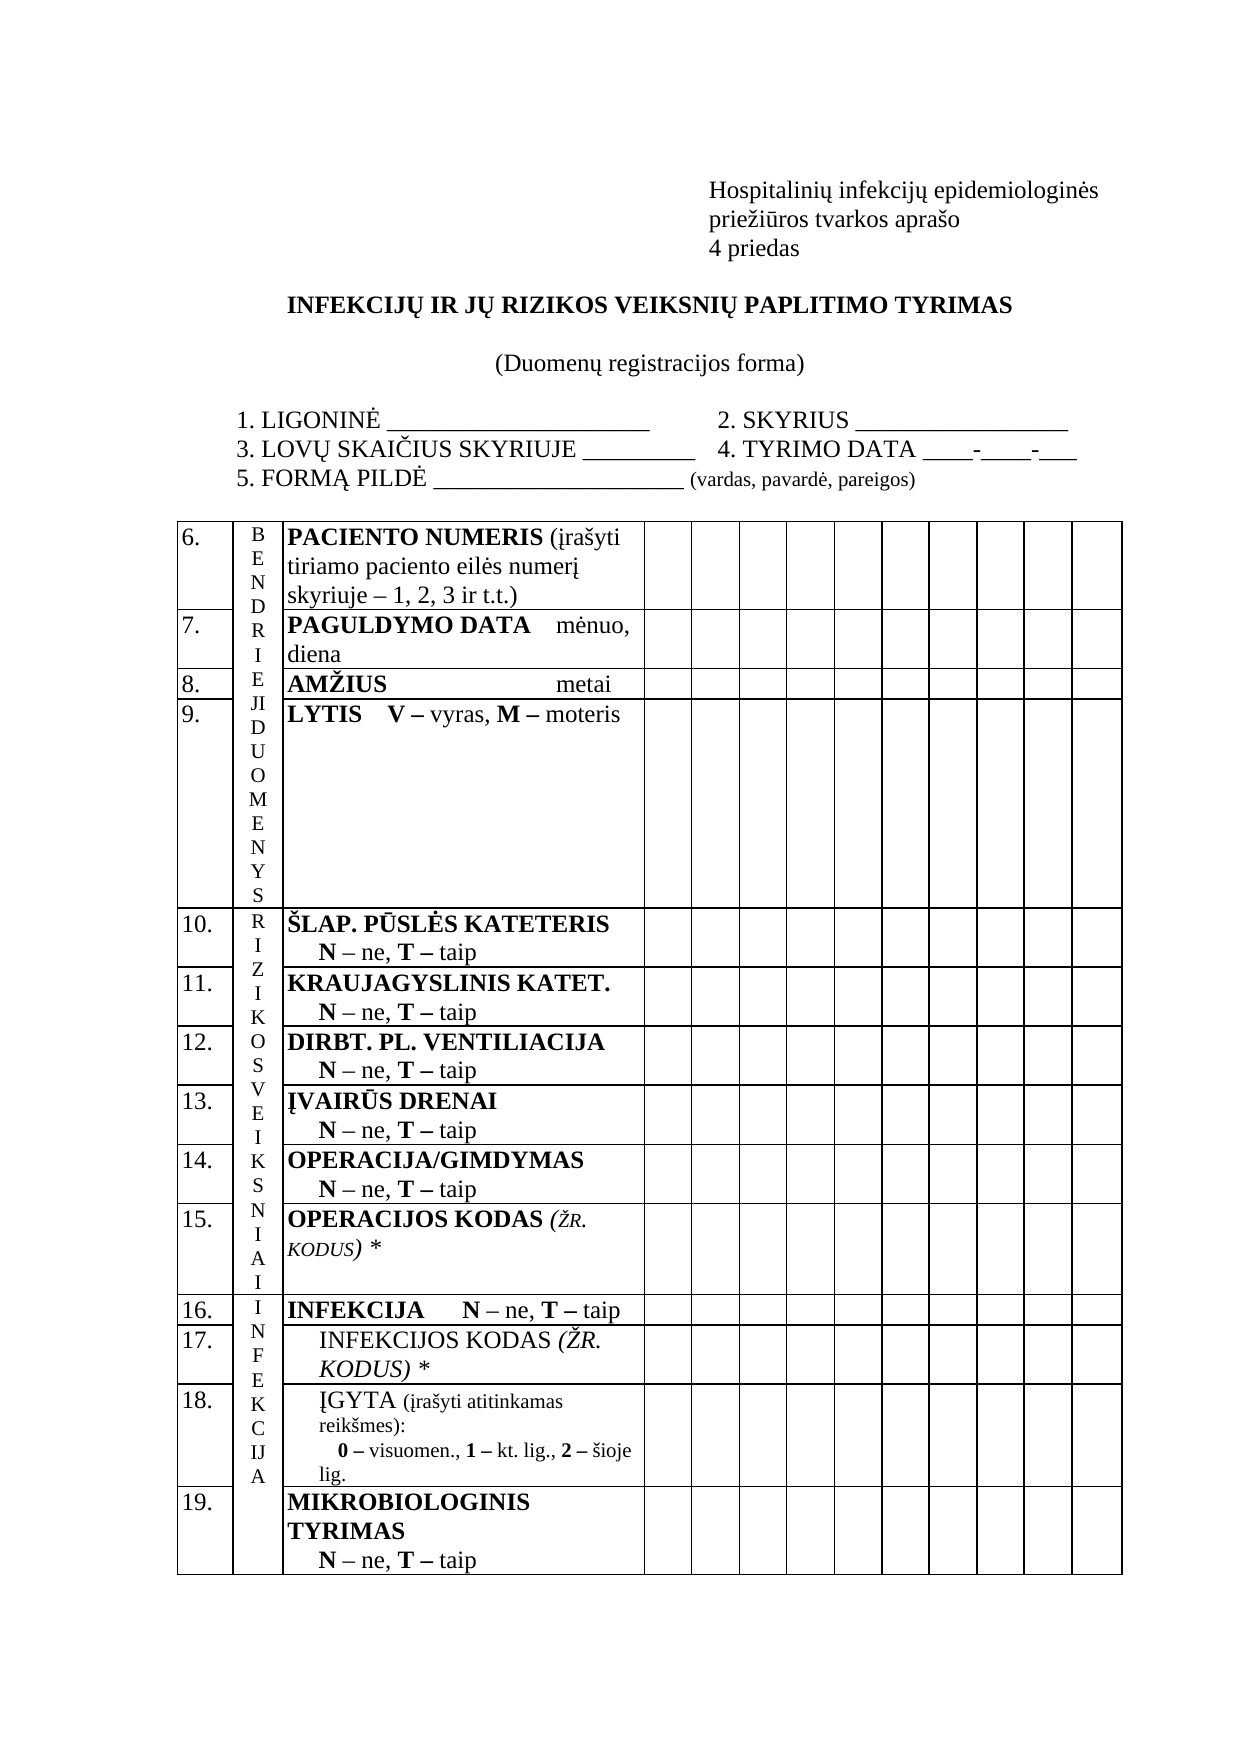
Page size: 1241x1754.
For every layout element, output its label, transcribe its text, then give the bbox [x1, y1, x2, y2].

table_header 6. [178, 522, 232, 608]
table_cell [692, 909, 739, 966]
table_cell [1025, 1326, 1071, 1383]
table_cell [740, 968, 786, 1025]
table_cell 8. [178, 669, 232, 698]
table_cell [835, 1487, 881, 1573]
table_header [978, 522, 1023, 608]
table_cell [692, 1326, 739, 1383]
table_cell 11. [178, 968, 232, 1025]
table_cell 9. [178, 700, 232, 907]
table_cell [787, 1027, 834, 1084]
table_cell [787, 610, 834, 667]
table_cell [1073, 909, 1121, 966]
table_cell [1073, 610, 1121, 667]
table_cell [1025, 1487, 1071, 1573]
table_cell [645, 700, 691, 907]
table_cell INFEKCIJOS KODAS (ŽR. KODUS) * [284, 1326, 644, 1383]
table_cell [787, 1487, 834, 1573]
table_cell [930, 669, 976, 698]
table_cell [1073, 1385, 1121, 1486]
table_cell 18. [178, 1385, 232, 1486]
table_cell [978, 1145, 1023, 1202]
table_cell [835, 1145, 881, 1202]
table_cell [692, 1385, 739, 1486]
table_cell [978, 1027, 1023, 1084]
table_cell [930, 700, 976, 907]
table_cell [883, 968, 928, 1025]
table_cell [930, 1086, 976, 1143]
table_cell [883, 909, 928, 966]
table_cell [787, 1204, 834, 1294]
table_cell [787, 1385, 834, 1486]
table_cell [1073, 1145, 1121, 1202]
table_cell [740, 1145, 786, 1202]
table_header [1025, 522, 1071, 608]
table_cell [930, 1487, 976, 1573]
table_cell [787, 1145, 834, 1202]
table_cell [930, 1295, 976, 1324]
table_cell [740, 1295, 786, 1324]
table_cell [692, 1145, 739, 1202]
table_cell [835, 700, 881, 907]
table_cell [787, 968, 834, 1025]
table_cell [930, 909, 976, 966]
table_cell [692, 669, 739, 698]
text INFEKCIJŲ IR JŲ RIZIKOS VEIKSNIŲ PAPLITIMO TYRIMAS [177, 291, 1122, 319]
table_cell [835, 1086, 881, 1143]
table_cell [1025, 1027, 1071, 1084]
table_cell [1025, 1204, 1071, 1294]
table_cell DIRBT. PL. VENTILIACIJA N – ne, T – taip [284, 1027, 644, 1084]
table_cell [930, 968, 976, 1025]
table_cell [787, 1295, 834, 1324]
table_cell [1025, 1145, 1071, 1202]
table_cell [692, 1086, 739, 1143]
table_cell [1073, 700, 1121, 907]
table_cell [1073, 1295, 1121, 1324]
table_header PACIENTO NUMERIS (įrašyti tiriamo paciento eilės numerį skyriuje – 1, 2, 3 ir t.t.) [284, 522, 644, 608]
table_cell [645, 1027, 691, 1084]
table_cell [645, 669, 691, 698]
table_cell [978, 909, 1023, 966]
table_cell 16. [178, 1295, 232, 1324]
table_cell [930, 1326, 976, 1383]
table_cell [978, 1487, 1023, 1573]
table_cell [883, 669, 928, 698]
table_cell [692, 968, 739, 1025]
table_cell INFEKCIJA [234, 1295, 282, 1573]
table_header [835, 522, 881, 608]
table_cell [835, 1027, 881, 1084]
table_cell [1025, 1385, 1071, 1486]
text 5. FORMĄ PILDĖ ____________________ (vardas, pavardė, pareigos) [177, 463, 1122, 492]
table_cell PAGULDYMO DATA mėnuo, diena [284, 610, 644, 667]
table_cell [1025, 610, 1071, 667]
table_cell 10. [178, 909, 232, 966]
table_cell [883, 1385, 928, 1486]
table_cell 19. [178, 1487, 232, 1573]
table_cell [645, 968, 691, 1025]
table_cell [740, 1326, 786, 1383]
table_cell [978, 1086, 1023, 1143]
table_cell [740, 1204, 786, 1294]
table_cell [930, 1145, 976, 1202]
table_cell [1025, 700, 1071, 907]
table_cell LYTIS V – vyras, M – moteris [284, 700, 644, 907]
table_cell [645, 1487, 691, 1573]
table_cell [740, 909, 786, 966]
table_cell [740, 1385, 786, 1486]
table_cell [1073, 968, 1121, 1025]
table_cell [645, 1385, 691, 1486]
table_cell [978, 968, 1023, 1025]
table_cell [930, 610, 976, 667]
table_cell ĮVAIRŪS DRENAI N – ne, T – taip [284, 1086, 644, 1143]
table_cell 14. [178, 1145, 232, 1202]
table_cell [1073, 1487, 1121, 1573]
table_header [1073, 522, 1121, 608]
table_cell [1073, 1027, 1121, 1084]
table_cell [883, 1027, 928, 1084]
table_cell [883, 1326, 928, 1383]
table_cell AMŽIUS metai [284, 669, 644, 698]
table_cell RIZIKOS VEIKSNIAI [234, 909, 282, 1294]
table_cell 7. [178, 610, 232, 667]
table_cell [645, 1326, 691, 1383]
table_header [930, 522, 976, 608]
table_cell [1025, 669, 1071, 698]
table_cell [740, 1086, 786, 1143]
table_cell INFEKCIJA N – ne, T – taip [284, 1295, 644, 1324]
table_header BENDRIEJI DUOMENYS [234, 522, 282, 907]
text Hospitalinių infekcijų epidemiologinės [709, 176, 1122, 204]
table_cell [835, 1204, 881, 1294]
table_cell [835, 1295, 881, 1324]
table_cell [883, 1295, 928, 1324]
table_cell 17. [178, 1326, 232, 1383]
table_cell [645, 909, 691, 966]
table_cell [883, 1204, 928, 1294]
table_cell [692, 700, 739, 907]
table_header [787, 522, 834, 608]
table_cell [978, 669, 1023, 698]
table_cell [740, 1027, 786, 1084]
table_cell [1025, 1086, 1071, 1143]
table_cell [883, 700, 928, 907]
table_cell [883, 1487, 928, 1573]
table_cell [645, 1295, 691, 1324]
table_cell [787, 669, 834, 698]
table_cell [645, 610, 691, 667]
table_header [740, 522, 786, 608]
table_cell OPERACIJOS KODAS (žr. kodus) * [284, 1204, 644, 1294]
table_cell 12. [178, 1027, 232, 1084]
table_cell [1073, 1204, 1121, 1294]
table_cell MIKROBIOLOGINIS TYRIMAS N – ne, T – taip [284, 1487, 644, 1573]
table_cell [835, 909, 881, 966]
table_cell KRAUJAGYSLINIS KATET. N – ne, T – taip [284, 968, 644, 1025]
table_cell [692, 1204, 739, 1294]
table_header [692, 522, 739, 608]
table_cell [692, 1027, 739, 1084]
table_cell [1025, 909, 1071, 966]
table_cell [740, 669, 786, 698]
table_cell [835, 1385, 881, 1486]
table_cell [978, 610, 1023, 667]
table_cell [978, 1204, 1023, 1294]
table_cell ŠLAP. PŪSLĖS KATETERIS N – ne, T – taip [284, 909, 644, 966]
text priežiūros tvarkos aprašo [177, 204, 1122, 233]
table_cell [692, 610, 739, 667]
table_cell [835, 1326, 881, 1383]
table_cell [645, 1204, 691, 1294]
table_cell [645, 1086, 691, 1143]
table_cell [740, 1487, 786, 1573]
table_cell ĮGYTA (įrašyti atitinkamas reikšmes): 0 – visuomen., 1 – kt. lig., 2 – šioje lig. [284, 1385, 644, 1486]
table_header [645, 522, 691, 608]
table_cell [930, 1385, 976, 1486]
table_cell [787, 909, 834, 966]
table_cell [740, 700, 786, 907]
table_cell [1073, 1326, 1121, 1383]
table_cell [692, 1295, 739, 1324]
text (Duomenų registracijos forma) [177, 348, 1122, 377]
table_cell [1025, 1295, 1071, 1324]
table_cell [787, 1086, 834, 1143]
table_cell [1025, 968, 1071, 1025]
table_header [883, 522, 928, 608]
table_cell [835, 968, 881, 1025]
table_cell OPERACIJA/GIMDYMAS N – ne, T – taip [284, 1145, 644, 1202]
table_cell [978, 1385, 1023, 1486]
table_cell [835, 669, 881, 698]
text 4 priedas [177, 233, 1122, 262]
table_cell [930, 1204, 976, 1294]
table_cell 15. [178, 1204, 232, 1294]
table_cell [835, 610, 881, 667]
table_cell [1073, 669, 1121, 698]
text 3. LOVŲ SKAIČIUS SKYRIUJE _________ 4. TYRIMO DATA ____-____-___ [177, 434, 1122, 463]
table_cell [692, 1487, 739, 1573]
table_cell [787, 700, 834, 907]
table_cell [978, 700, 1023, 907]
table_cell [1073, 1086, 1121, 1143]
table_cell [978, 1295, 1023, 1324]
table_cell [740, 610, 786, 667]
table_cell [645, 1145, 691, 1202]
table_cell [883, 1086, 928, 1143]
table_cell 13. [178, 1086, 232, 1143]
table_cell [787, 1326, 834, 1383]
text 1. LIGONINĖ _____________________ 2. SKYRIUS _________________ [177, 406, 1122, 434]
table_cell [978, 1326, 1023, 1383]
table_cell [883, 610, 928, 667]
table_cell [883, 1145, 928, 1202]
table_cell [930, 1027, 976, 1084]
